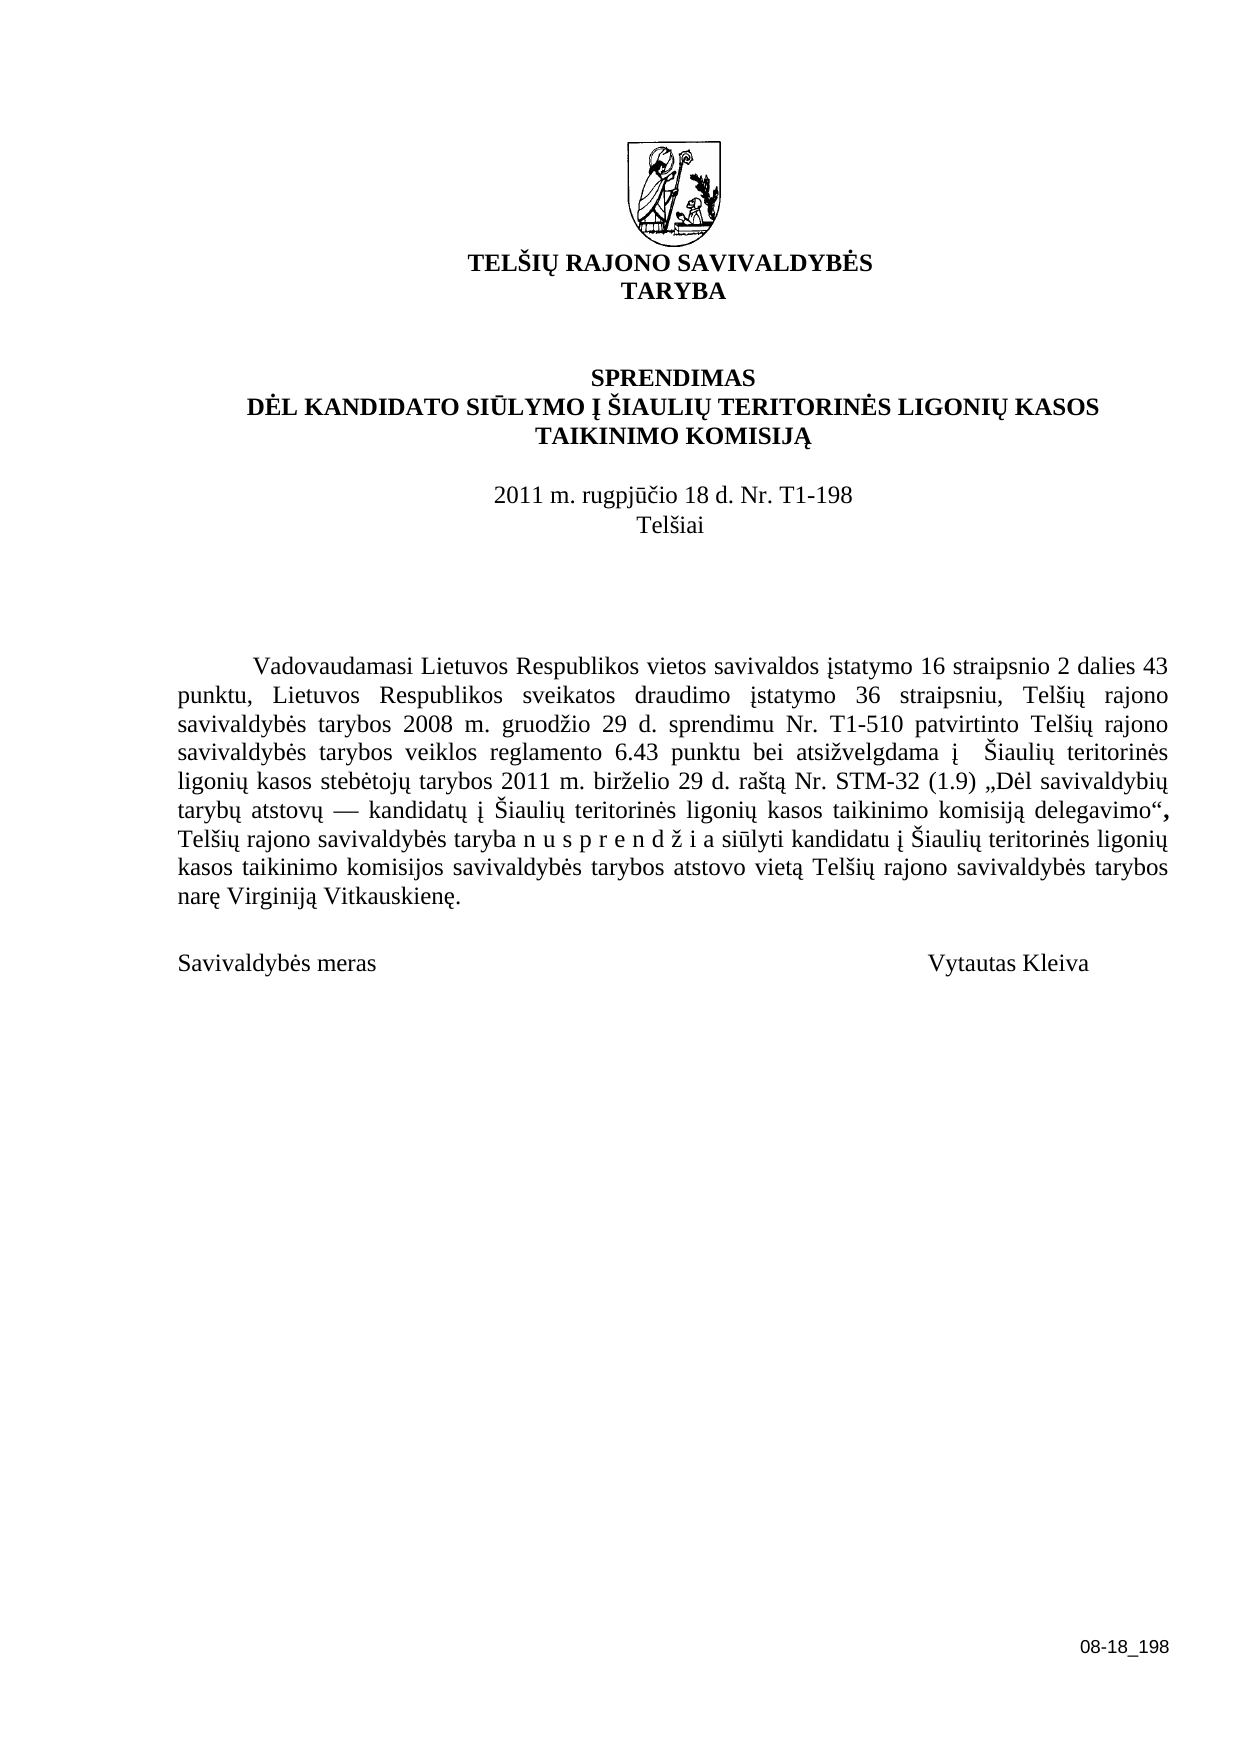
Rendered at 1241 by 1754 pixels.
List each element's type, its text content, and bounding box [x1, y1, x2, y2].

table_cell [176, 450, 1171, 479]
table_cell 2011 m. rugpjūčio 18 d. Nr. T1-198 [176, 479, 1171, 509]
table_cell Telšiai [176, 509, 1171, 538]
table_cell DĖL KANDIDATO SIŪLYMO Į ŠIAULIŲ TERITORINĖS LIGONIŲ KASOS TAIKINIMO KOMISIJĄ [176, 392, 1171, 450]
table_header [176, 30, 1171, 82]
text Savivaldybės meras Vytautas Kleiva [177, 948, 1169, 977]
table_cell SPRENDIMAS [176, 363, 1171, 392]
text Vadovaudamasi Lietuvos Respublikos vietos savivaldos įstatymo 16 straipsnio 2 dalies 43 punktu, Lietuvos Respublikos sveikatos draudimo įstatymo 36 straipsniu, Telšių rajono savivaldybės tarybos 2008 m. gruodžio 29 d. sprendimu Nr. T1-510 patvirtinto Telšių rajono savivaldybės tarybos veiklos reglamento 6.43 punktu bei atsižvelgdama į Šiaulių teritorinės ligonių kasos stebėtojų tarybos 2011 m. birželio 29 d. raštą Nr. STM-32 (1.9) „Dėl savivaldybių tarybų atstovų — kandidatų į Šiaulių teritorinės ligonių kasos taikinimo komisiją delegavimo“, Telšių rajono savivaldybės taryba n u s p r e n d ž i a siūlyti kandidatu į Šiaulių teritorinės ligonių kasos taikinimo komisijos savivaldybės tarybos atstovo vietą Telšių rajono savivaldybės tarybos narę Virginiją Vitkauskienę. [177, 651, 1169, 910]
table_cell TELŠIŲ RAJONO SAVIVALDYBĖS TARYBA [176, 83, 1171, 363]
